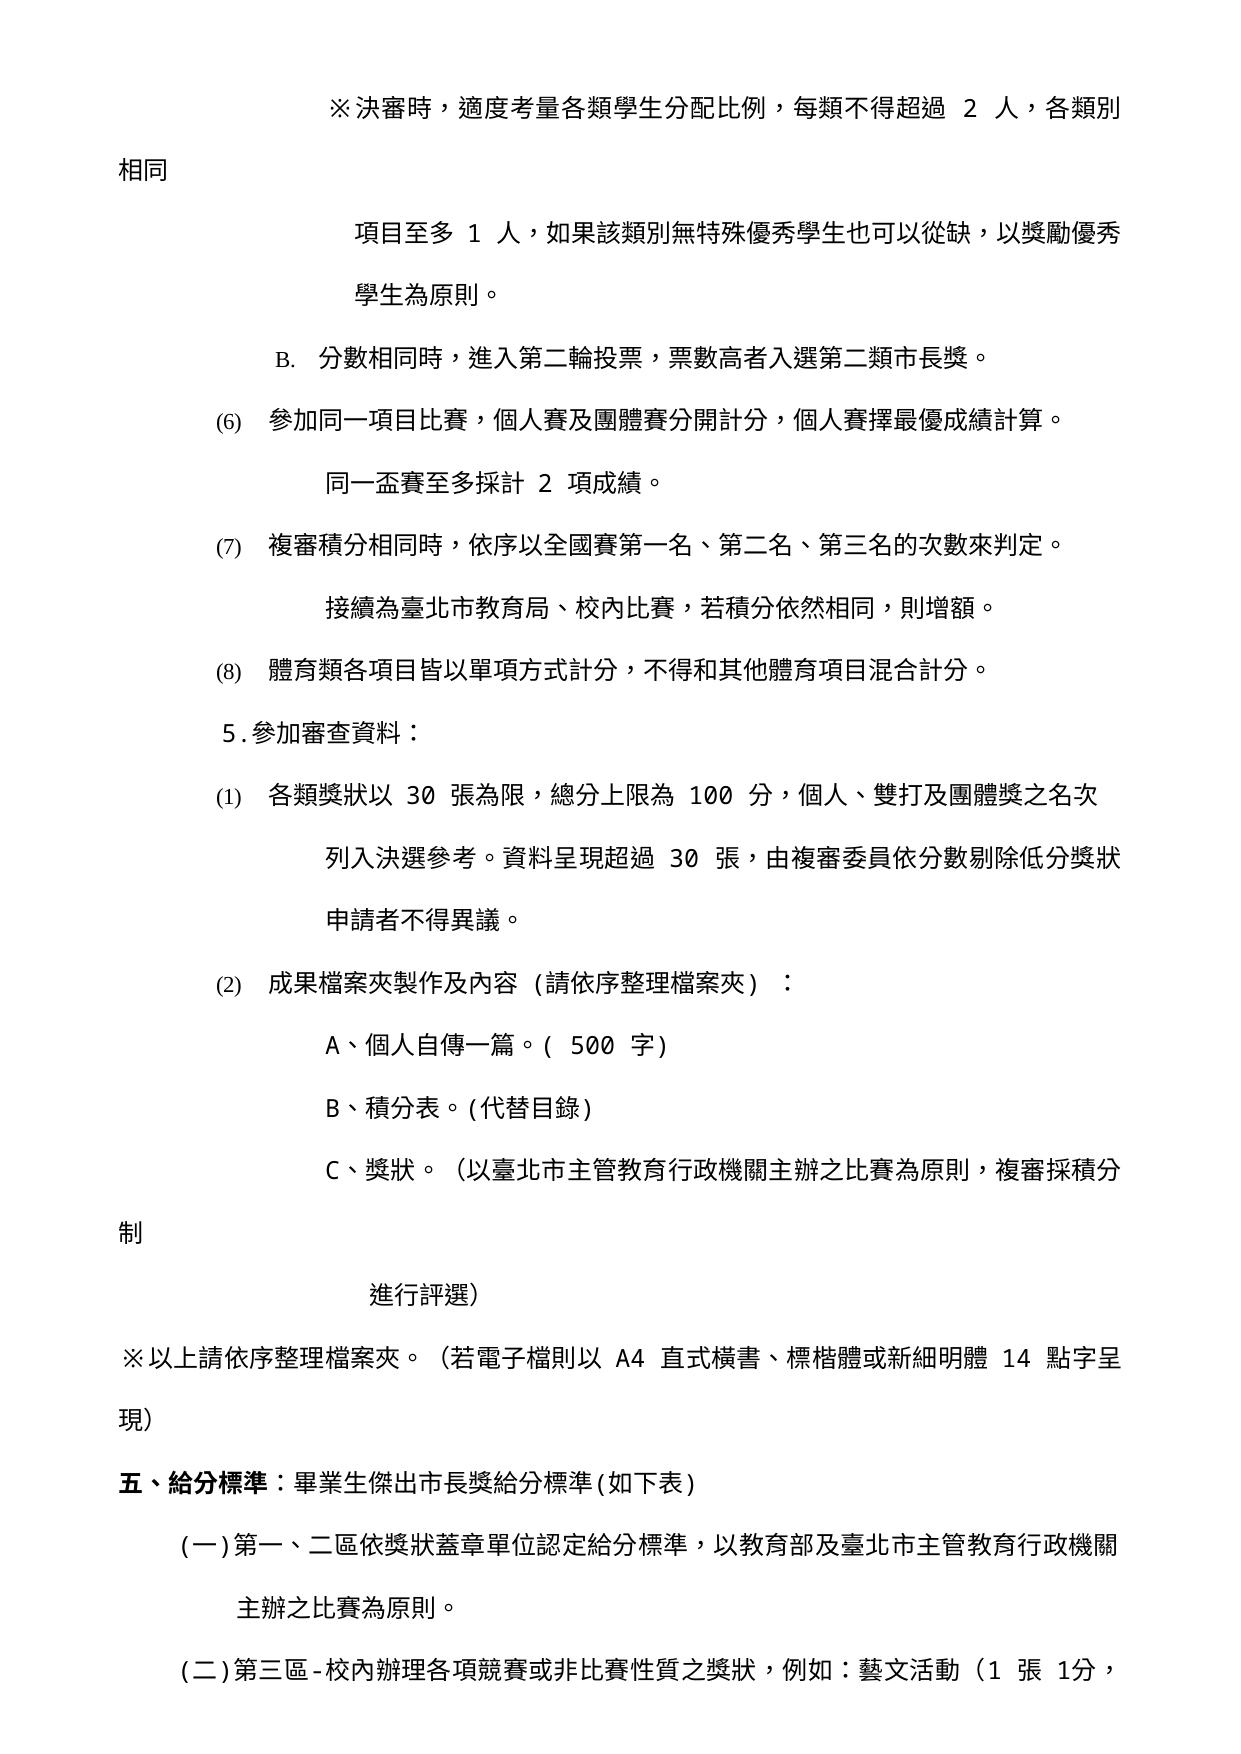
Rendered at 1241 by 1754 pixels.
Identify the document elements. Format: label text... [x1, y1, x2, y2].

text ※決審時，適度考量各類學生分配比例，每類不得超過 2 人，各類別相同 [118, 64, 1122, 189]
text B、積分表。(代替目錄) [118, 1064, 1122, 1127]
text 列入決選參考。資料呈現超過 30 張，由複審委員依分數剔除低分獎狀，申請者不得異議。 [325, 814, 1122, 939]
text (二)第三區-校內辦理各項競賽或非比賽性質之獎狀，例如：藝文活動（1 張 1分， [177, 1627, 1122, 1689]
list 各類獎狀以 30 張為限，總分上限為 100 分，個人、雙打及團體獎之名次 [118, 752, 1122, 814]
text (一)第一、二區依獎狀蓋章單位認定給分標準，以教育部及臺北市主管教育行政機關主辦之比賽為原則。 [177, 1502, 1122, 1627]
text 同一盃賽至多採計 2 項成績。 [118, 439, 1122, 502]
text 項目至多 1 人，如果該類別無特殊優秀學生也可以從缺，以獎勵優秀學生為原則。 [354, 189, 1122, 314]
list 參加同一項目比賽，個人賽及團體賽分開計分，個人賽擇最優成績計算。 [118, 377, 1122, 439]
list 複審積分相同時，依序以全國賽第一名、第二名、第三名的次數來判定。 [118, 502, 1122, 564]
text 進行評選） [118, 1252, 1122, 1314]
text ※以上請依序整理檔案夾。（若電子檔則以 A4 直式橫書、標楷體或新細明體 14 點字呈現） [118, 1314, 1122, 1439]
list 體育類各項目皆以單項方式計分，不得和其他體育項目混合計分。 [118, 627, 1122, 689]
list 分數相同時，進入第二輪投票，票數高者入選第二類市長獎。 [118, 314, 1122, 377]
text 5.參加審查資料： [118, 689, 1122, 752]
list 成果檔案夾製作及內容 (請依序整理檔案夾) ： [118, 939, 1122, 1002]
text C、獎狀。（以臺北市主管教育行政機關主辦之比賽為原則，複審採積分制 [118, 1127, 1122, 1252]
text 接續為臺北市教育局、校內比賽，若積分依然相同，則增額。 [118, 564, 1122, 627]
text 五、給分標準：畢業生傑出市長獎給分標準(如下表) [118, 1439, 1122, 1502]
text A、個人自傳一篇。( 500 字) [118, 1002, 1122, 1064]
